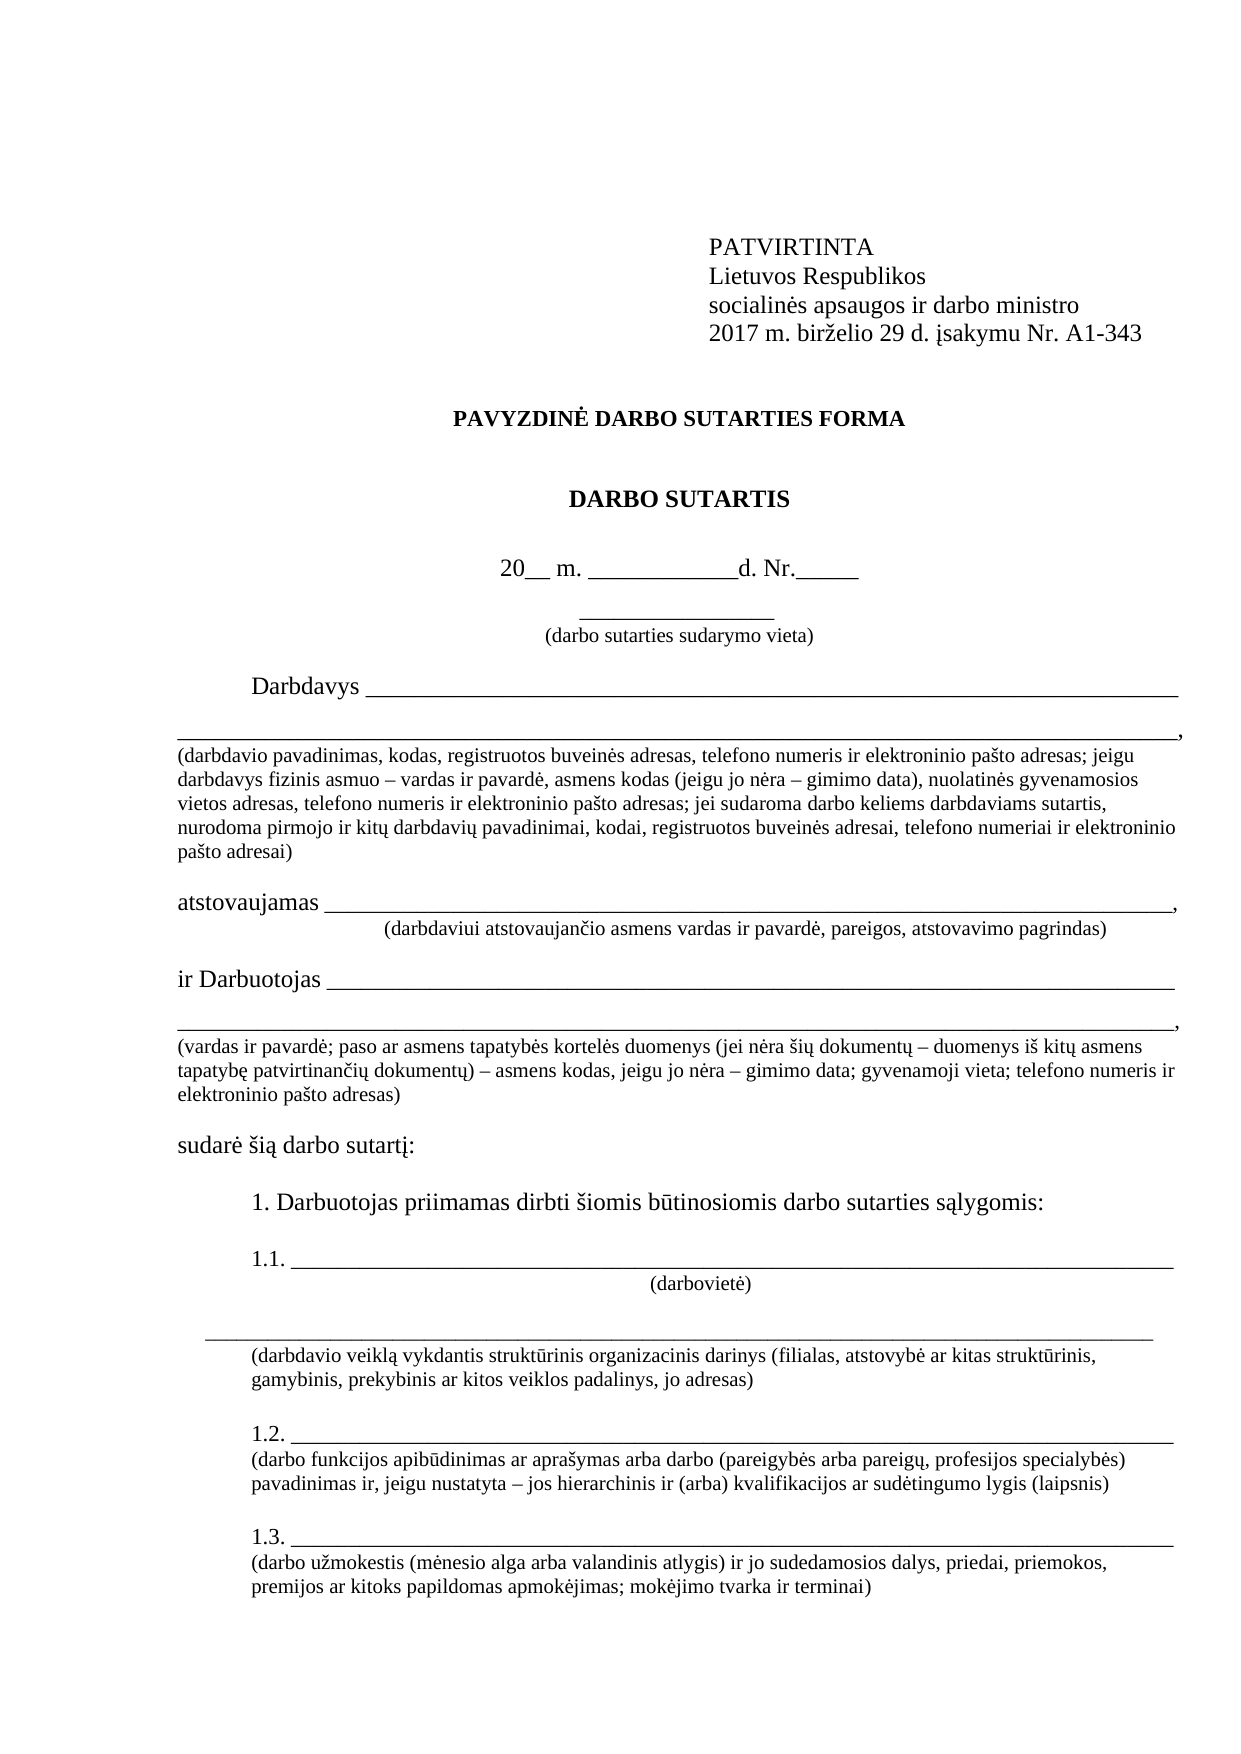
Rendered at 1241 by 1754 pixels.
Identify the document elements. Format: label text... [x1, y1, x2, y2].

text nurodoma pirmojo ir kitų darbdavių pavadinimai, kodai, registruotos buveinės adresai, telefono numeriai ir elektroninio [177, 815, 1181, 839]
text PATVIRTINTA [177, 232, 1181, 261]
text Darbdavys _________________________________________________________________ [177, 671, 1181, 700]
text (darbdaviui atstovaujančio asmens vardas ir pavardė, pareigos, atstovavimo pagrindas) [384, 916, 1181, 940]
text DARBO SUTARTIS [177, 484, 1181, 513]
text socialinės apsaugos ir darbo ministro [177, 290, 1181, 318]
text (darbovietė) [281, 1271, 1181, 1295]
text ir Darbuotojas __________________________________________________________________________ [177, 964, 1181, 993]
text ___________________________________________________________________________________________ [177, 1319, 1181, 1343]
text pavadinimas ir, jeigu nustatyta – jos hierarchinis ir (arba) kvalifikacijos ar sudėtingumo lygis (laipsnis) [177, 1471, 1181, 1495]
text (darbo funkcijos apibūdinimas ar aprašymas arba darbo (pareigybės arba pareigų, profesijos specialybės) [177, 1447, 1181, 1471]
text sudarė šią darbo sutartį: [177, 1130, 1181, 1158]
text _______________________________________________________________________________________, [177, 1007, 1181, 1033]
text tapatybę patvirtinančių dokumentų) – asmens kodas, jeigu jo nėra – gimimo data; gyvenamoji vieta; telefono numeris ir [177, 1058, 1181, 1082]
text 2017 m. birželio 29 d. įsakymu Nr. A1-343 [177, 318, 1181, 347]
text (darbo sutarties sudarymo vieta) [177, 623, 1181, 647]
text elektroninio pašto adresas) [177, 1082, 1181, 1106]
text (vardas ir pavardė; paso ar asmens tapatybės kortelės duomenys (jei nėra šių dokumentų – duomenys iš kitų asmens [177, 1033, 1181, 1058]
text darbdavys fizinis asmuo – vardas ir pavardė, asmens kodas (jeigu jo nėra – gimimo data), nuolatinės gyvenamosios [177, 767, 1181, 791]
text Lietuvos Respublikos [177, 261, 1181, 290]
text premijos ar kitoks papildomas apmokėjimas; mokėjimo tvarka ir terminai) [177, 1574, 1181, 1598]
text ________________________________________________________________________________, [177, 714, 1193, 743]
text 1.3. _____________________________________________________________________________ [177, 1523, 1181, 1550]
text 1.1. _____________________________________________________________________________ [177, 1245, 1181, 1271]
text pašto adresai) [177, 839, 1181, 863]
text PAVYZDINĖ DARBO SUTARTIES FORMA [177, 405, 1181, 431]
text (darbdavio veiklą vykdantis struktūrinis organizacinis darinys (filialas, atstovybė ar kitas struktūrinis, [177, 1343, 1181, 1367]
text 1. Darbuotojas priimamas dirbti šiomis būtinosiomis darbo sutarties sąlygomis: [177, 1187, 1181, 1216]
text (darbo užmokestis (mėnesio alga arba valandinis atlygis) ir jo sudedamosios dalys, priedai, priemokos, [177, 1550, 1181, 1574]
text (darbdavio pavadinimas, kodas, registruotos buveinės adresas, telefono numeris ir elektroninio pašto adresas; jeigu [177, 743, 1181, 767]
text atstovaujamas __________________________________________________________________________, [177, 887, 1181, 916]
text 20__ m. ____________d. Nr._____ [177, 553, 1181, 582]
text vietos adresas, telefono numeris ir elektroninio pašto adresas; jei sudaroma darbo keliems darbdaviams sutartis, [177, 791, 1181, 815]
text _________________ [177, 596, 1181, 623]
text 1.2. _____________________________________________________________________________ [177, 1420, 1181, 1447]
text gamybinis, prekybinis ar kitos veiklos padalinys, jo adresas) [177, 1367, 1181, 1391]
